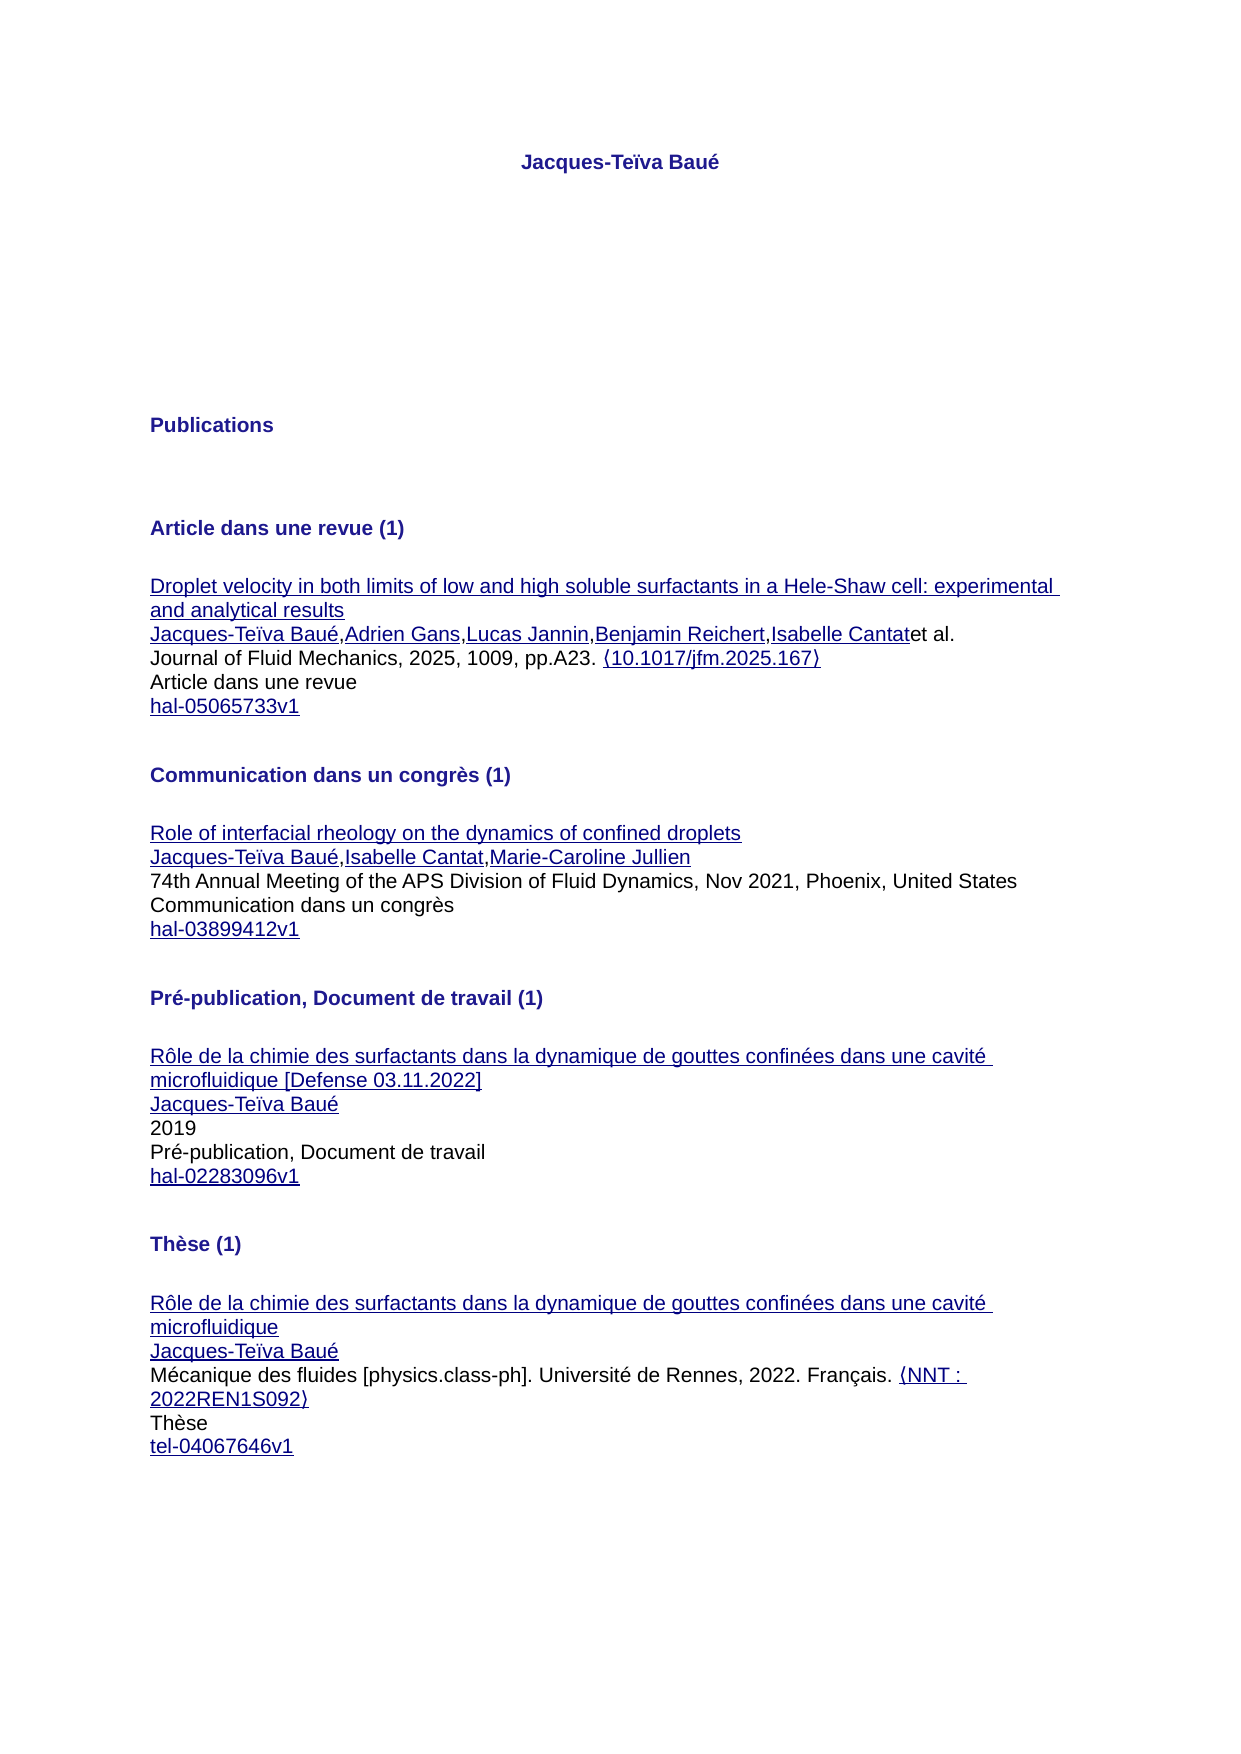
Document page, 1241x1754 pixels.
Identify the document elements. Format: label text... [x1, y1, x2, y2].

table_header Role of interfacial rheology on the dynamics of confined droplets Jacques-Teïva Baué,Isabelle Cantat,Marie-Caroline Jullien 74th Annual Meeting of the APS Division of Fluid Dynamics, Nov 2021, Phoenix, United States Communication dans un congrès hal-03899412v1 [150, 821, 1090, 941]
subtitle Article dans une revue (1) [150, 516, 1090, 539]
table_header Rôle de la chimie des surfactants dans la dynamique de gouttes confinées dans une cavité microfluidique [Defense 03.11.2022] Jacques-Teïva Baué 2019 Pré-publication, Document de travail hal-02283096v1 [150, 1044, 1090, 1187]
table_header Rôle de la chimie des surfactants dans la dynamique de gouttes confinées dans une cavité microfluidique Jacques-Teïva Baué Mécanique des fluides [physics.class-ph]. Université de Rennes, 2022. Français. ⟨NNT : 2022REN1S092⟩ Thèse tel-04067646v1 [150, 1291, 1090, 1458]
subtitle Publications [150, 412, 1090, 436]
subtitle Thèse (1) [150, 1232, 1090, 1256]
subtitle Pré-publication, Document de travail (1) [150, 985, 1090, 1009]
subtitle Jacques-Teïva Baué [150, 150, 1090, 174]
table_header Droplet velocity in both limits of low and high soluble surfactants in a Hele-Shaw cell: experimental and analytical results Jacques-Teïva Baué,Adrien Gans,Lucas Jannin,Benjamin Reichert,Isabelle Cantatet al. Journal of Fluid Mechanics, 2025, 1009, pp.A23. ⟨10.1017/jfm.2025.167⟩ Article dans une revue hal-05065733v1 [150, 574, 1090, 718]
subtitle Communication dans un congrès (1) [150, 762, 1090, 786]
